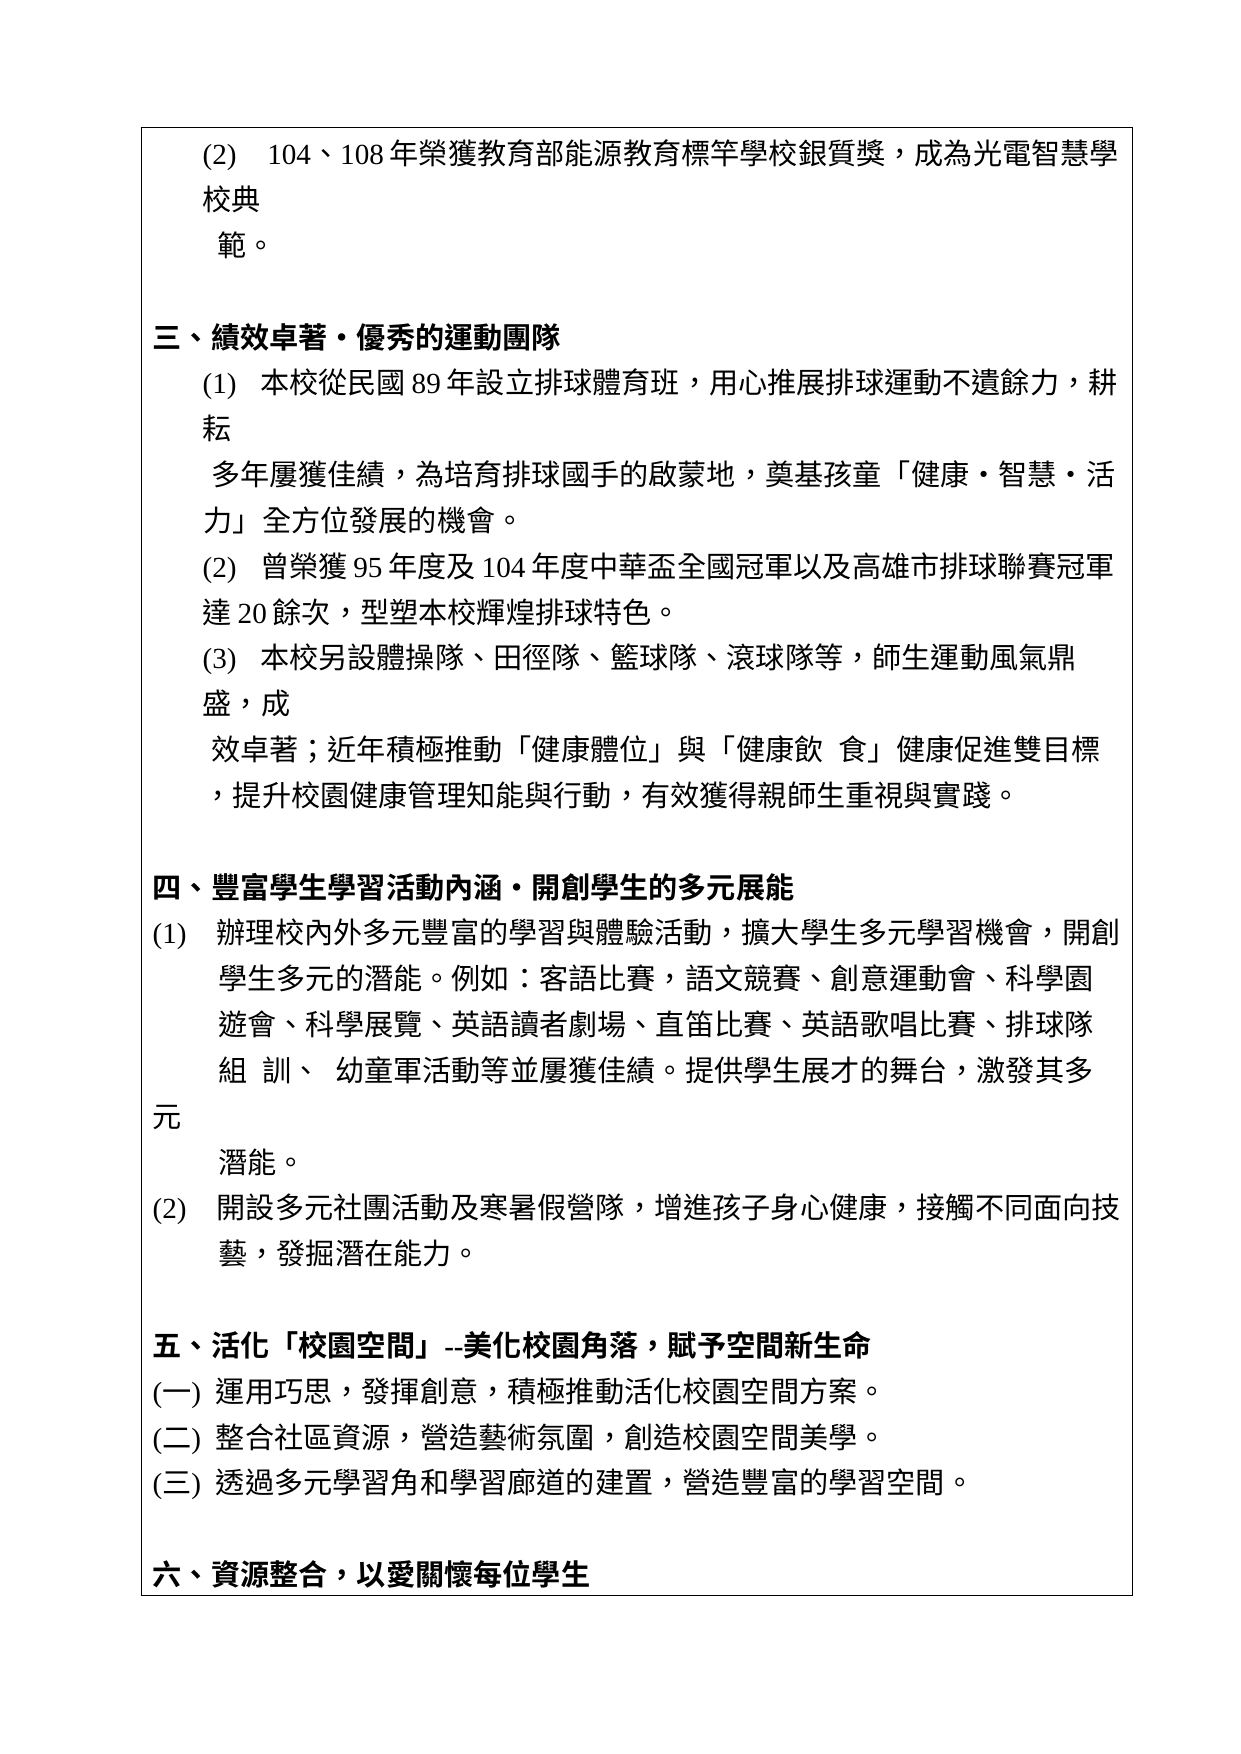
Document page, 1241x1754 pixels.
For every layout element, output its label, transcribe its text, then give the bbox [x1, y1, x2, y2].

table_cell 壹、學校基本資料 一、109學年度學生數及班級數 二、未來5年新生數(非未來五年學校學生總數) 貳、特色 樂群國小以教育愛為出發點，全面提供學生楷模學習和多元體驗。讓每個孩子都有成功的機會和舞台，以實現全人教育的宗旨。本校自民國101年劉文溪校長到任後，帶領樂群行政與教團團隊，傳承與創新，建立學校品牌，學校特色如下： 一、 參加12年國教前導中堅學校-規劃、試行校訂課程 106-108學年度參加12年國教類前導及前導學校，建構學校課程地圖及 學生學習圖像，形塑學校特色，以「健康金三角~全人 教育我在行」 為校訂統整課程架構，「健康的身體」、「健康的心靈」、「健康的環境」 ，作為本校校訂課程的三大主軸，持續滾動修正課程與教學。 107-108學年度擔任高雄市前導中堅學校，帶領市級前導導入學校發展 校訂課程。 二、永續綠能•智慧光電的校園 本校有全市數一數二的自有太陽能設施及多樣化太陽能板，積極爭取資 源完成綠能設置，創建能源教育廊道，成為高雄市推動能源校重點學校 104、108年榮獲教育部能源教育標竿學校銀質獎，成為光電智慧學校典 範。 三、績效卓著•優秀的運動團隊 本校從民國89年設立排球體育班，用心推展排球運動不遺餘力，耕耘 多年屢獲佳績，為培育排球國手的啟蒙地，奠基孩童「健康‧智慧‧活 力」全方位發展的機會。 曾榮獲95年度及104年度中華盃全國冠軍以及高雄市排球聯賽冠軍達20餘次，型塑本校輝煌排球特色。 本校另設體操隊、田徑隊、籃球隊、滾球隊等，師生運動風氣鼎盛，成 效卓著；近年積極推動「健康體位」與「健康飲 食」健康促進雙目標 ，提升校園健康管理知能與行動，有效獲得親師生重視與實踐。 四、豐富學生學習活動內涵•開創學生的多元展能 辦理校內外多元豐富的學習與體驗活動，擴大學生多元學習機會，開創 學生多元的潛能。例如：客語比賽，語文競賽、創意運動會、科學園 遊會、科學展覽、英語讀者劇場、直笛比賽、英語歌唱比賽、排球隊 組 訓、 幼童軍活動等並屢獲佳績。提供學生展才的舞台，激發其多元 潛能。 開設多元社團活動及寒暑假營隊，增進孩子身心健康，接觸不同面向技 藝，發掘潛在能力。 五、活化「校園空間」--美化校園角落，賦予空間新生命 (一) 運用巧思，發揮創意，積極推動活化校園空間方案。 (二) 整合社區資源，營造藝術氛圍，創造校園空間美學。 (三) 透過多元學習角和學習廊道的建置，營造豐富的學習空間。 六、資源整合，以愛關懷每位學生 重視學生個別差異及扶助弱勢學習者，申請教育優先區、辦理課後照顧班、學習扶助、注音符號補救教學、IEP個別化教學計畫、團體輔導、個別輔導與諮商等關懷方案，有效照顧弱勢家庭與學生。 申辦新住民子女教育實施計畫及新住民基礎成人教育班、廣辦親職講座，有效協助新住民及其子女順利適應與學習台灣生活。 七、透過專業精進，提升教學成效 鼓勵教師自主學習與專業成長精進教學，積極申請教育局精進教學計畫 ，藉以推動校內教師專業學習社群之運作。 爭取教育局/教育部各類競爭型教學計畫，展現教師教學能量，例如： 飲食活化教育、提升英語成效計畫、英語協同教學計畫等。 八、整合社區資源、組織家長力量 透過家長會支持與配合，結合學校成立多項志工團隊。 成立導護志工、 圖書志工、經典故事志工、社區童軍團等，提供學校人力、 物力支援，帶 領家長正向參 與，親師攜手合作。 參、需求 一、家長的意願（簡述所希望任職之校長才能或專長等，惟不得 指定人選） (一）對教育充滿熱情與奉獻的心。 （二）重視多元智能，為孩子開展多元學習的風貌。 （三）有計畫的帶領樂群，成為永續經營的指標學校。 （四）善於爭取資源和經費，擴充學校軟硬體設備，增加學校軟實力。 （五）具領導及溝通協調能力，與教師及家長互動關係良好。 （六）能接續創新、認真、卓越，以理性態度帶領師生團隊的行政領導，持 續深耕努力學校既有執行的各項議題。 二、教師的意願（簡述所希望任職之校長才能或專長等，惟不得 指定人選） （一）關心學生學習，提供多元發展。 (二) 尊重教師專業，支援教學，營造愉悅支持性的教學氛圍。 （三）依法行政，建立公開、透明、民主、效率的行政體系。 （四）支持肯定教師努力，協助親師溝通，並以學生學習福祉為最高原則， 帶動學校發展。 （五）積極爭取外部資源，豐富教學環境。 （六）服務型領導、能有效整合資源，創造優質教與學的環境。 肆、待解決問題 一、 因應十二年國教新課綱上路，如何領導校內教師有效的意見交流，積 極投入參與校訂課程的設計與規劃，突顯樂群學校特色？尚待解決。 二、 近年來校舍改建，學生數增加，年年增班，使得班級教室數不足，大 量挪用原專科教室，影響教學品質，亟待解決。 三、 技工友相繼退休，導致協辦人力不足問題，尚待配套措施因應。 伍、未來發展方向 以教育愛為出發點，透過接納與鼓勵，全面的提供學生楷模學習和多元體驗。期每個孩子都有成功的機會和舞台，引導其向善、向上；珍惜生命，熱愛學習，以實現全人教育的宗旨，建立學校品牌。 一、 持續創發「展才課程」--豐富孩子視野，提升自我信心。 二、 努力深化「校園美學」--美化校園角落，賦予空間新生命。 三、 積極推動「活力團隊」--活絡組織發展，激發團體動力。 四、全力營造「溫馨校園」--體現尊重氛圍，落實知足感恩。 五、「傳承與創新」--發展既有的學校特色，開創多元發展的學生舞台。 [142, 128, 1132, 1595]
